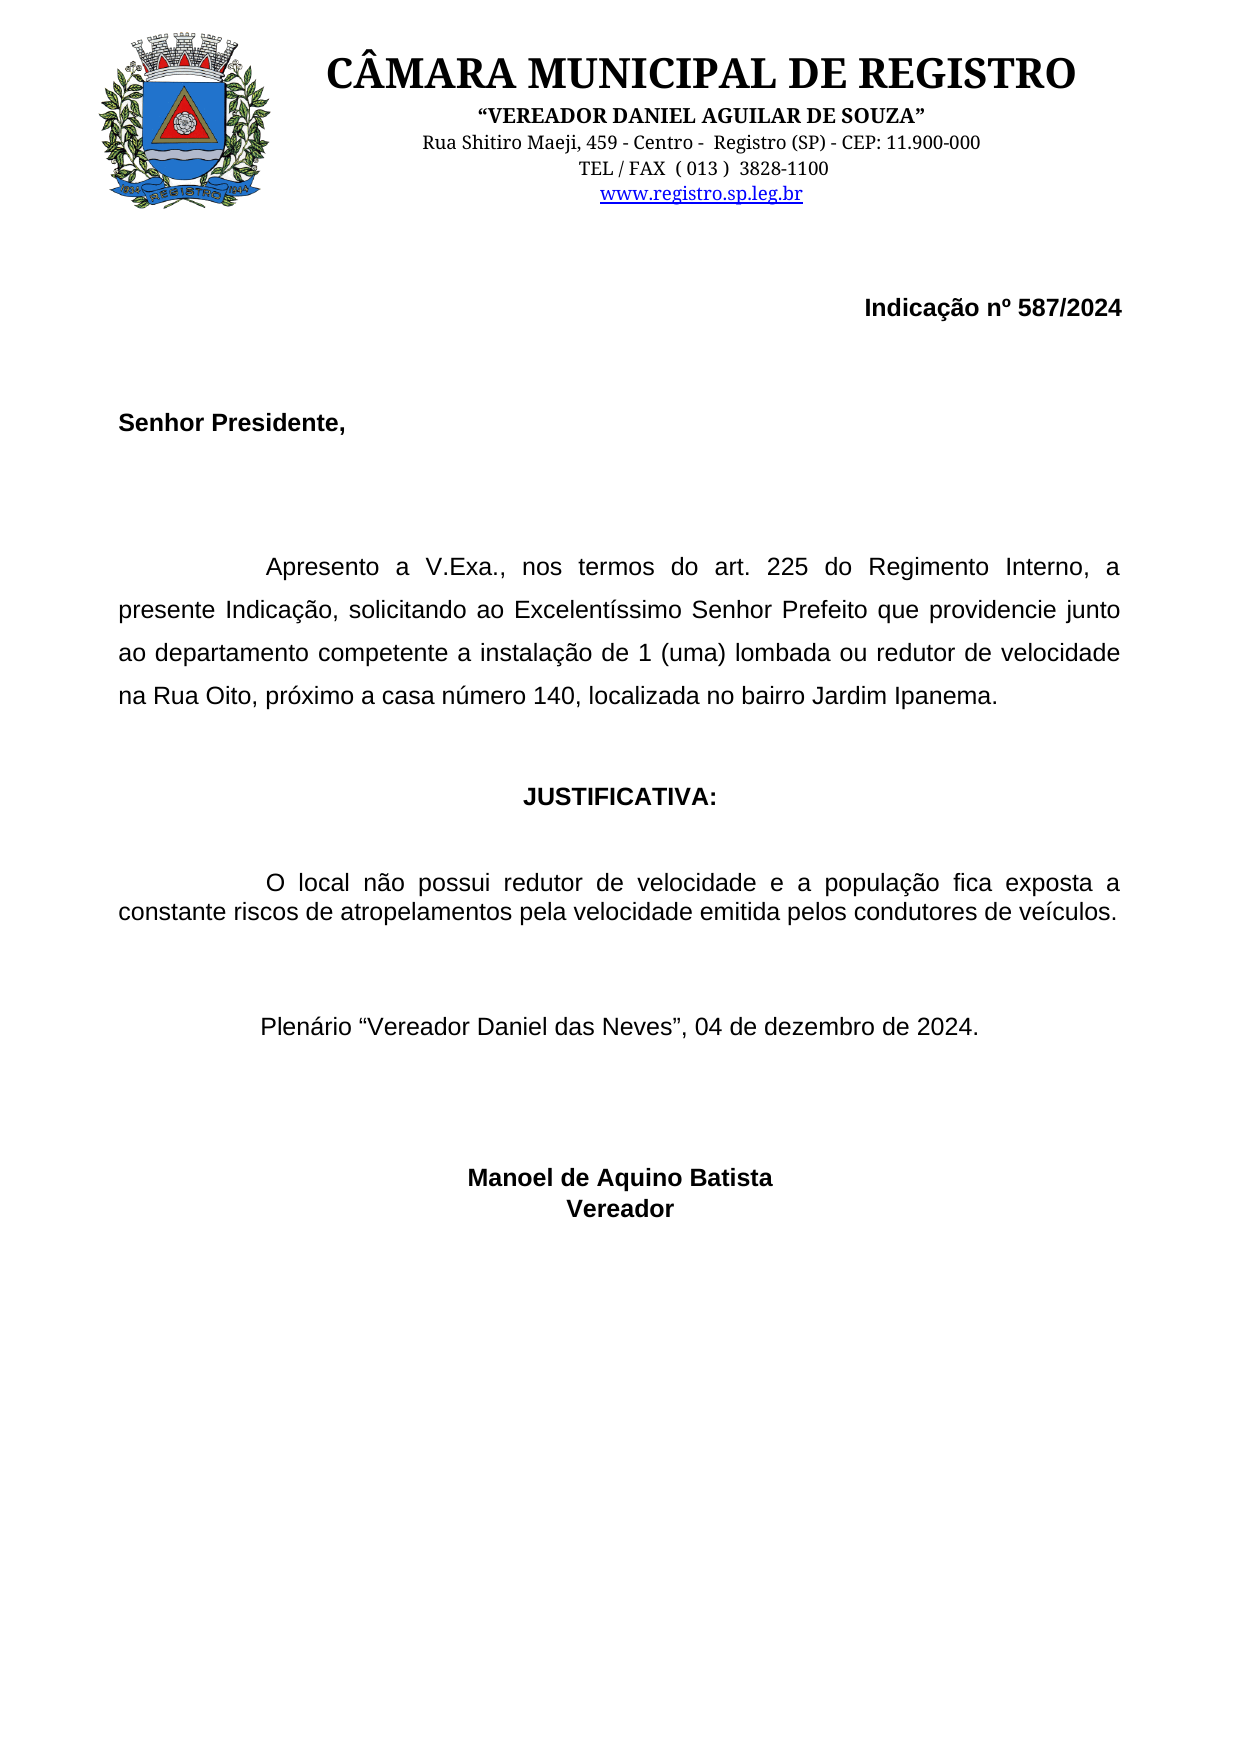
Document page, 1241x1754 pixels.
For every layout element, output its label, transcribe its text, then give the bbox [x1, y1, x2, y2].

text Plenário “Vereador Daniel das Neves”, 04 de dezembro de 2024. [118, 1012, 1122, 1040]
text JUSTIFICATIVA: [118, 782, 1122, 810]
text Manoel de Aquino Batista [118, 1160, 1122, 1192]
text O local não possui redutor de velocidade e a população fica exposta a constante riscos de atropelamentos pela velocidade emitida pelos condutores de veículos. [118, 868, 1122, 925]
text Indicação nº 587/2024 [118, 293, 1122, 322]
text Vereador [118, 1192, 1122, 1223]
text Apresento a V.Exa., nos termos do art. 225 do Regimento Interno, a presente Indicação, solicitando ao Excelentíssimo Senhor Prefeito que providencie junto ao departamento competente a instalação de 1 (uma) lombada ou redutor de velocidade na Rua Oito, próximo a casa número 140, localizada no bairro Jardim Ipanema. [118, 552, 1122, 710]
text Senhor Presidente, [118, 408, 1122, 437]
